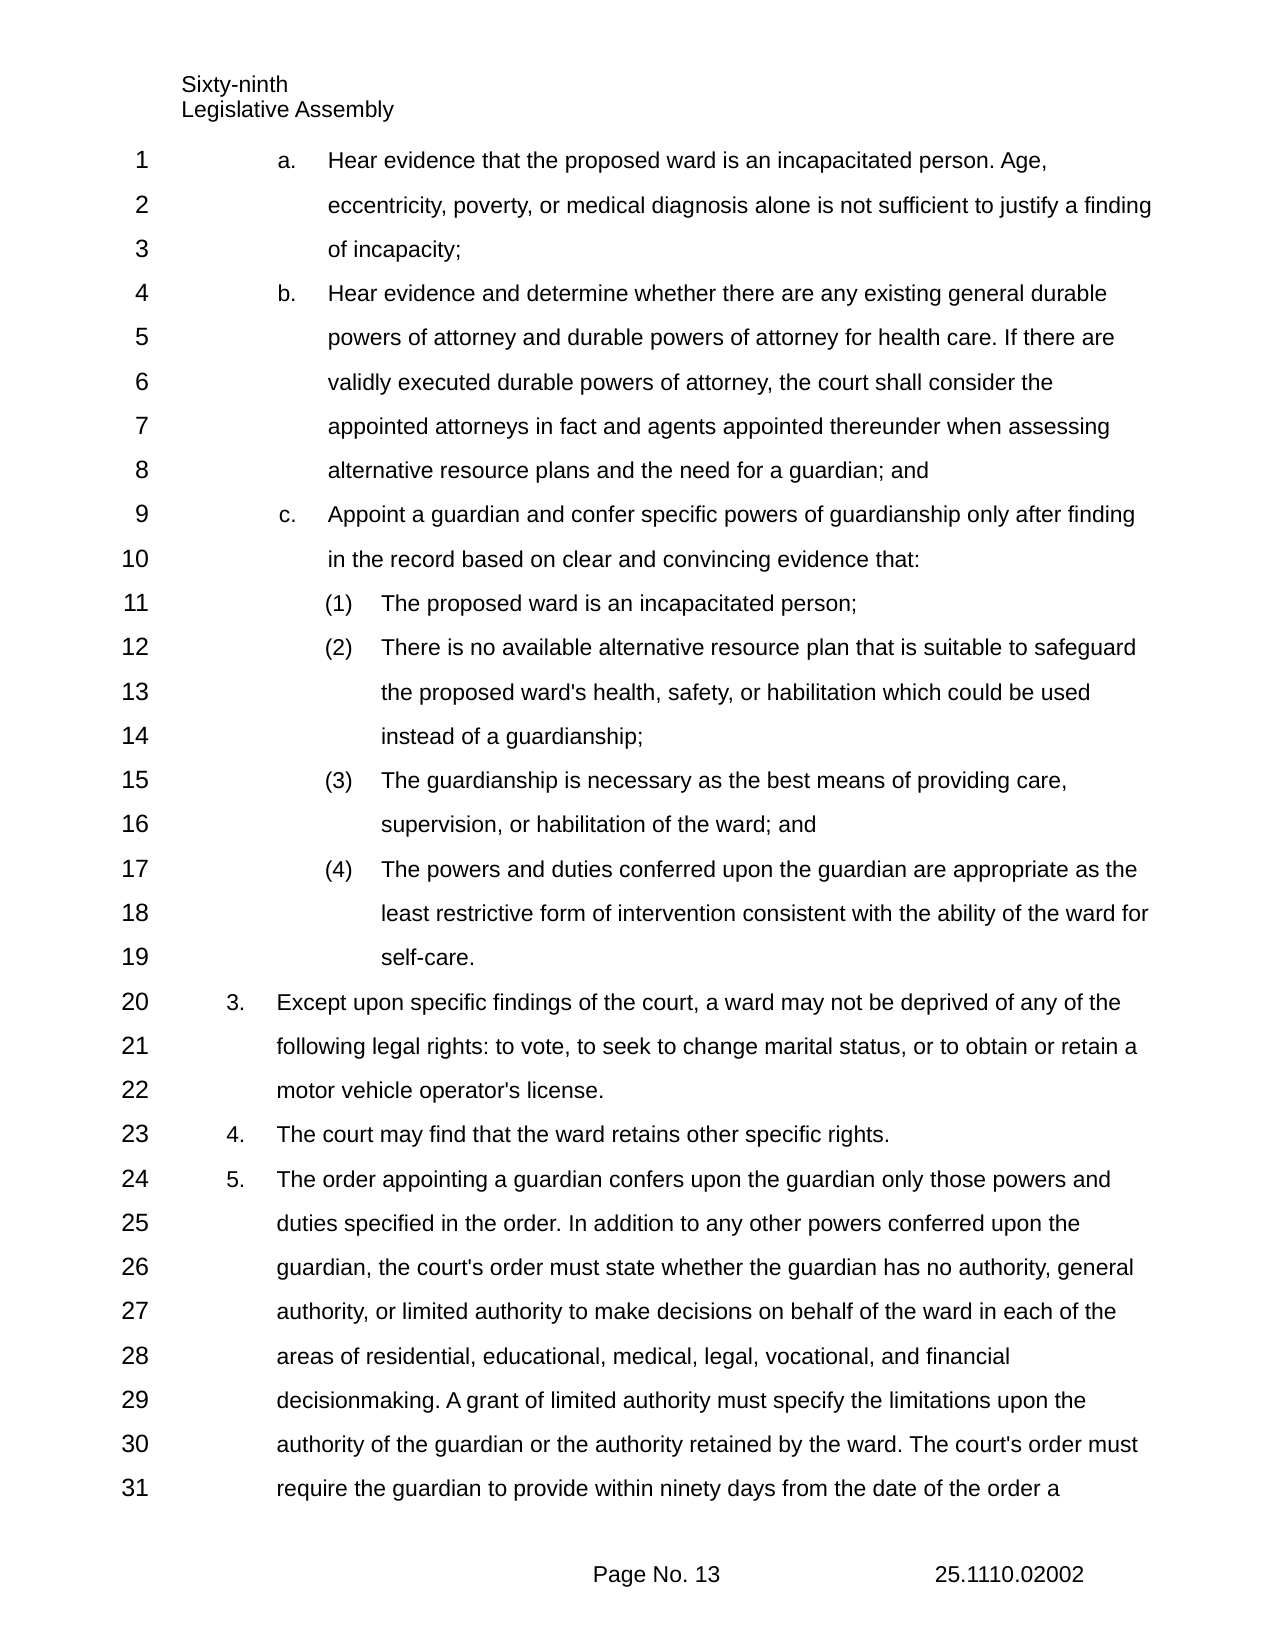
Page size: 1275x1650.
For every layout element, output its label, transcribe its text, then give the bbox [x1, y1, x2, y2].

text b. Hear evidence and determine whether there are any existing general durable powers of attorney and durable powers of attorney for health care. If there are validly executed durable powers of attorney, the court shall consider the appointed attorneys in fact and agents appointed thereunder when assessing alternative resource plans and the need for a guardian; and [181, 266, 1154, 487]
text a. Hear evidence that the proposed ward is an incapacitated person. Age, eccentricity, poverty, or medical diagnosis alone is not sufficient to justify a finding of incapacity; [181, 133, 1154, 266]
text (4) The powers and duties conferred upon the guardian are appropriate as the least restrictive form of intervention consistent with the ability of the ward for self‑care. [181, 842, 1154, 974]
text (3) The guardianship is necessary as the best means of providing care, supervision, or habilitation of the ward; and [181, 753, 1154, 842]
text c. Appoint a guardian and confer specific powers of guardianship only after finding in the record based on clear and convincing evidence that: [181, 487, 1154, 576]
text (1) The proposed ward is an incapacitated person; [181, 576, 1154, 620]
text (2) There is no available alternative resource plan that is suitable to safeguard the proposed ward's health, safety, or habilitation which could be used instead of a guardianship; [181, 620, 1154, 753]
text 5. The order appointing a guardian confers upon the guardian only those powers and duties specified in the order. In addition to any other powers conferred upon the guardian, the court's order must state whether the guardian has no authority, general authority, or limited authority to make decisions on behalf of the ward in each of the areas of residential, educational, medical, legal, vocational, and financial decisionmaking. A grant of limited authority must specify the limitations upon the authority of the guardian or the authority retained by the ward. The court's order must require the guardian to provide within ninety days from the date of the order a [181, 1152, 1154, 1506]
text 3. Except upon specific findings of the court, a ward may not be deprived of any of the following legal rights: to vote, to seek to change marital status, or to obtain or retain a motor vehicle operator's license. [181, 974, 1154, 1107]
text 4. The court may find that the ward retains other specific rights. [181, 1107, 1154, 1152]
